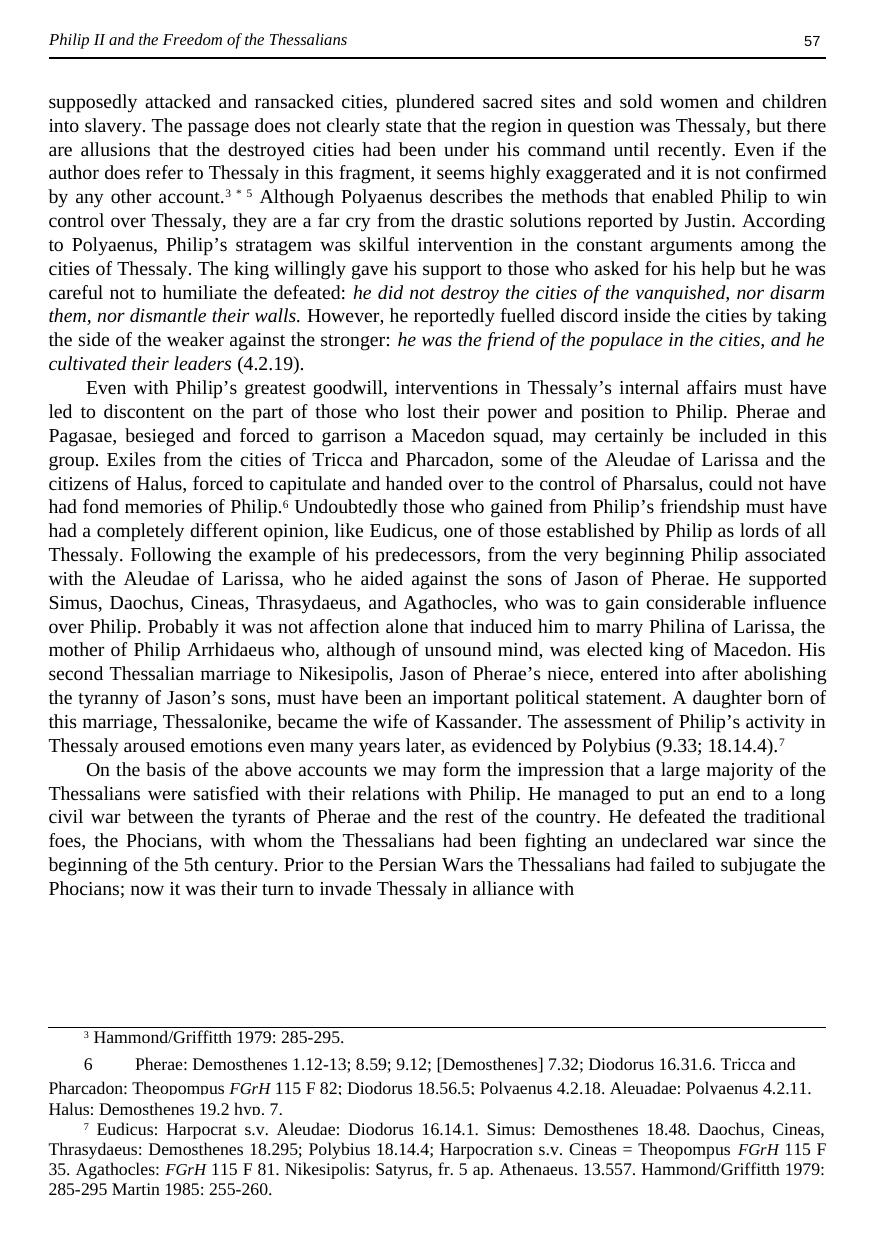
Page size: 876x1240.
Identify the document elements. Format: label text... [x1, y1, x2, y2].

text 7 Eudicus: Harpocrat s.v. Aleudae: Diodorus 16.14.1. Simus: Demosthenes 18.48. Daochus, Cineas, Thrasydaeus: Demosthenes 18.295; Polybius 18.14.4; Harpocration s.v. Cineas = Theopompus FGrH 115 F 35. Agathocles: FGrH 115 F 81. Nikesipolis: Satyrus, fr. 5 ap. Athenaeus. 13.557. Hammond/Griffitth 1979: 285-295 Martin 1985: 255-260. [48, 1118, 826, 1199]
text Halus: Demosthenes 19.2 hyp. 7. [48, 1098, 826, 1115]
list Pherae: Demosthenes 1.12-13; 8.59; 9.12; [Demosthenes] 7.32; Diodorus 16.31.6. Tricca and [48, 1054, 826, 1073]
text On the basis of the above accounts we may form the impression that a large majority of the Thessalians were satisfied with their relations with Philip. He managed to put an end to a long civil war between the tyrants of Pherae and the rest of the country. He defeated the traditional foes, the Phocians, with whom the Thessalians had been fighting an undeclared war since the beginning of the 5th century. Prior to the Persian Wars the Thessalians had failed to subjugate the Phocians; now it was their turn to invade Thessaly in alliance with [48, 758, 828, 900]
text 3 Hammond/Griffitth 1979: 285-295. [48, 1028, 826, 1047]
text 57 [804, 32, 825, 49]
text Philip II and the Freedom of the Thessalians [49, 30, 353, 49]
text Pharcadon: Theopompus FGrH 115 F 82; Diodorus 18.56.5; Polyaenus 4.2.18. Aleuadae: Polyaenus 4.2.11. [48, 1078, 826, 1094]
text supposedly attacked and ransacked cities, plundered sacred sites and sold women and children into slavery. The passage does not clearly state that the region in question was Thessaly, but there are allusions that the destroyed cities had been under his command until recently. Even if the author does refer to Thessaly in this fragment, it seems highly exaggerated and it is not confirmed by any other account.3 * 5 Although Polyaenus describes the methods that enabled Philip to win control over Thessaly, they are a far cry from the drastic solutions reported by Justin. According to Polyaenus, Philip’s stratagem was skilful intervention in the constant arguments among the cities of Thessaly. The king willingly gave his support to those who asked for his help but he was careful not to humiliate the defeated: he did not destroy the cities of the vanquished, nor disarm them, nor dismantle their walls. However, he reportedly fuelled discord inside the cities by taking the side of the weaker against the stronger: he was the friend of the populace in the cities, and he cultivated their leaders (4.2.19). [48, 90, 828, 375]
text Even with Philip’s greatest goodwill, interventions in Thessaly’s internal affairs must have led to discontent on the part of those who lost their power and position to Philip. Pherae and Pagasae, besieged and forced to garrison a Macedon squad, may certainly be included in this group. Exiles from the cities of Tricca and Pharcadon, some of the Aleudae of Larissa and the citizens of Halus, forced to capitulate and handed over to the control of Pharsalus, could not have had fond memories of Philip.6 Undoubtedly those who gained from Philip’s friendship must have had a completely different opinion, like Eudicus, one of those established by Philip as lords of all Thessaly. Following the example of his predecessors, from the very beginning Philip associated with the Aleudae of Larissa, who he aided against the sons of Jason of Pherae. He supported Simus, Daochus, Cineas, Thrasydaeus, and Agathocles, who was to gain considerable influence over Philip. Probably it was not affection alone that induced him to marry Philina of Larissa, the mother of Philip Arrhidaeus who, although of unsound mind, was elected king of Macedon. His second Thessalian marriage to Nikesipolis, Jason of Pherae’s niece, entered into after abolishing the tyranny of Jason’s sons, must have been an important political statement. A daughter born of this marriage, Thessalonike, became the wife of Kassander. The assessment of Philip’s activity in Thessaly aroused emotions even many years later, as evidenced by Polybius (9.33; 18.14.4).7 [48, 376, 828, 757]
